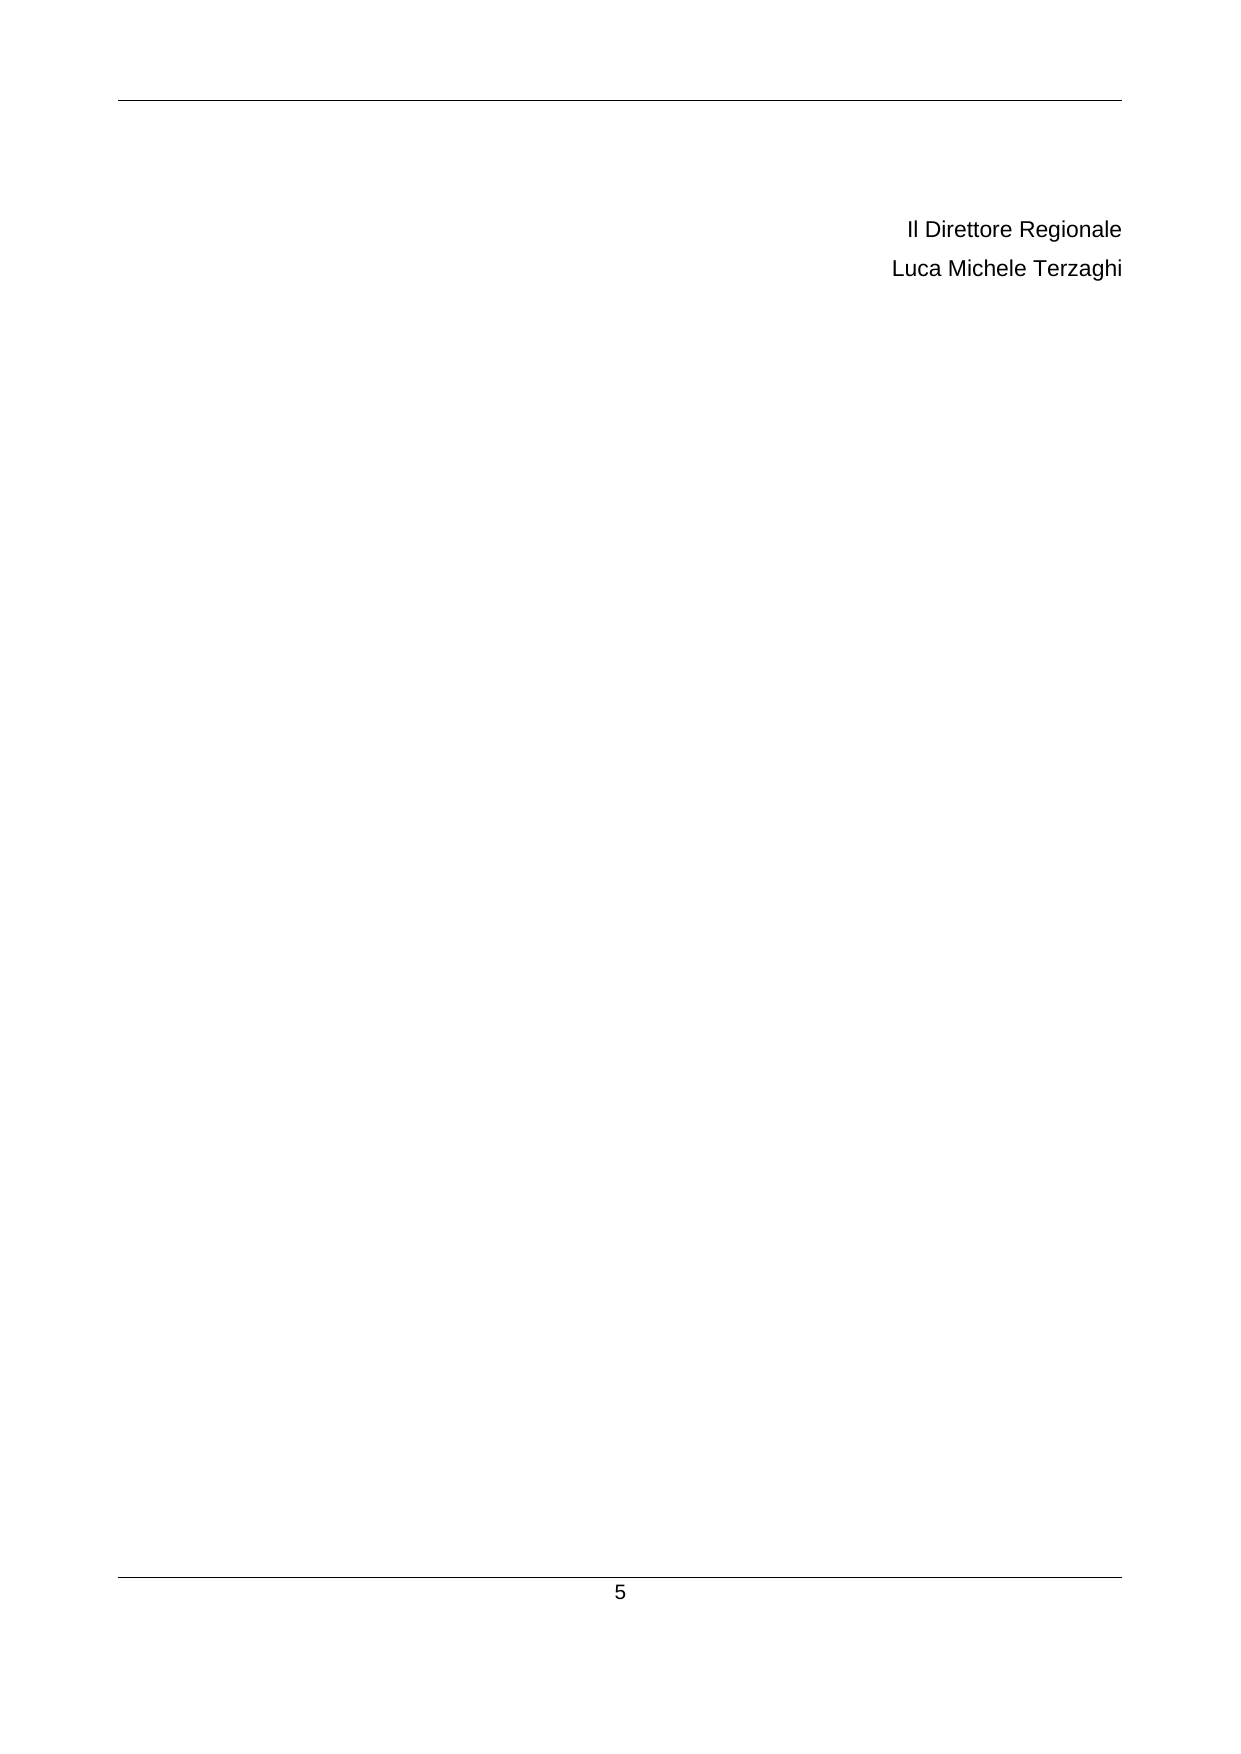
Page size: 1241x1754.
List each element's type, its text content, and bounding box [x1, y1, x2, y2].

text Luca Michele Terzaghi [118, 255, 1122, 281]
text Il Direttore Regionale [118, 216, 1122, 242]
